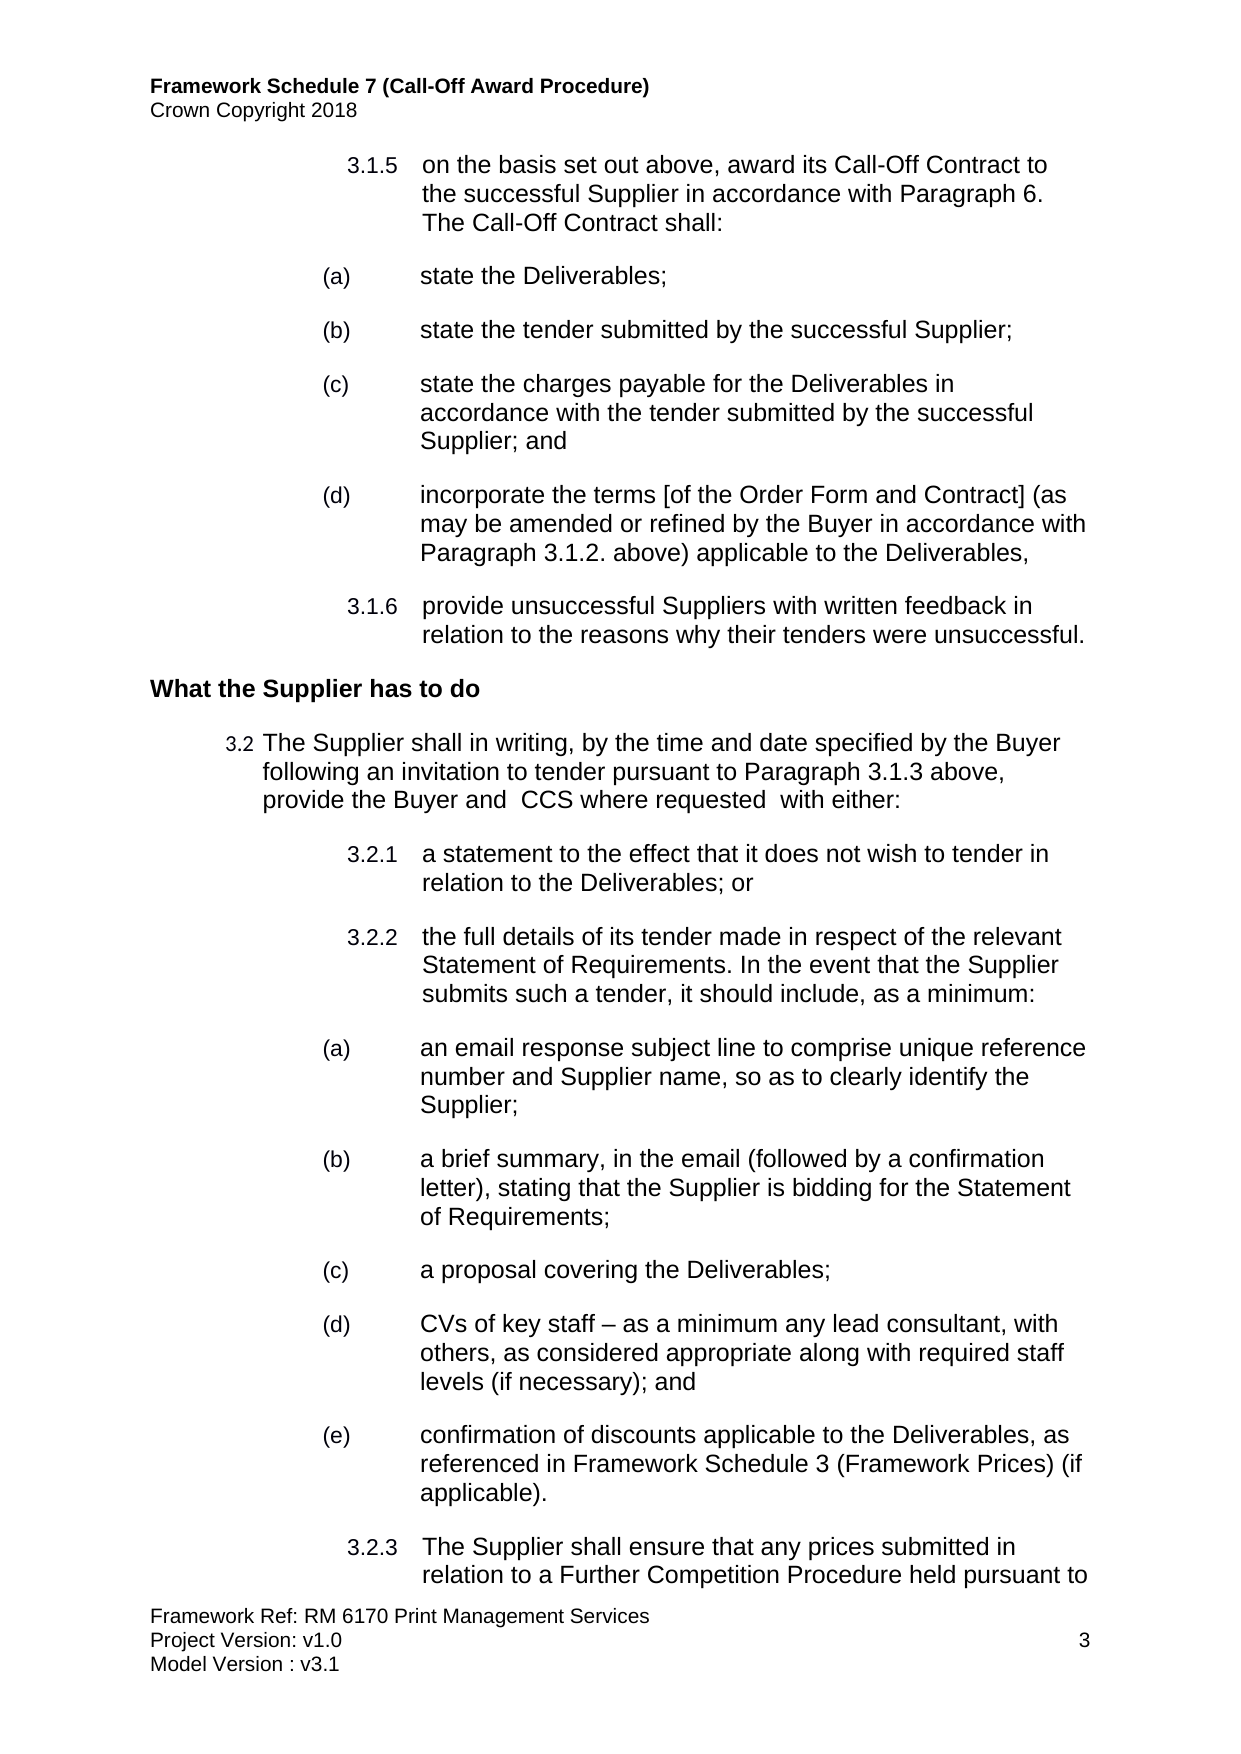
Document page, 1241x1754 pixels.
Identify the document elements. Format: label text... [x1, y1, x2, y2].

list provide unsuccessful Suppliers with written feedback in relation to the reasons why their tenders were unsuccessful. [347, 591, 1090, 649]
list The Supplier shall ensure that any prices submitted in relation to a Further Competition Procedure held pursuant to [347, 1532, 1090, 1589]
list confirmation of discounts applicable to the Deliverables, as referenced in Framework Schedule 3 (Framework Prices) (if applicable). [322, 1420, 1090, 1507]
list state the Deliverables; [322, 261, 1090, 290]
list a statement to the effect that it does not wish to tender in relation to the Deliverables; or [347, 839, 1090, 897]
list a brief summary, in the email (followed by a confirmation letter), stating that the Supplier is bidding for the Statement of Requirements; [322, 1144, 1090, 1230]
subtitle What the Supplier has to do [150, 674, 1090, 702]
list state the charges payable for the Deliverables in accordance with the tender submitted by the successful Supplier; and [322, 369, 1090, 455]
subtitle The Supplier shall in writing, by the time and date specified by the Buyer following an invitation to tender pursuant to Paragraph 3.1.3 above, provide the Buyer and CCS where requested with either: [225, 727, 1090, 814]
list a proposal covering the Deliverables; [322, 1255, 1090, 1284]
list the full details of its tender made in respect of the relevant Statement of Requirements. In the event that the Supplier submits such a tender, it should include, as a minimum: [347, 922, 1090, 1008]
list CVs of key staff – as a minimum any lead consultant, with others, as considered appropriate along with required staff levels (if necessary); and [322, 1309, 1090, 1395]
list an email response subject line to comprise unique reference number and Supplier name, so as to clearly identify the Supplier; [322, 1033, 1090, 1119]
list state the tender submitted by the successful Supplier; [322, 315, 1090, 344]
list incorporate the terms [of the Order Form and Contract] (as may be amended or refined by the Buyer in accordance with Paragraph 3.1.2. above) applicable to the Deliverables, [322, 480, 1090, 566]
list on the basis set out above, award its Call-Off Contract to the successful Supplier in accordance with Paragraph 6. The Call-Off Contract shall: [347, 150, 1090, 236]
